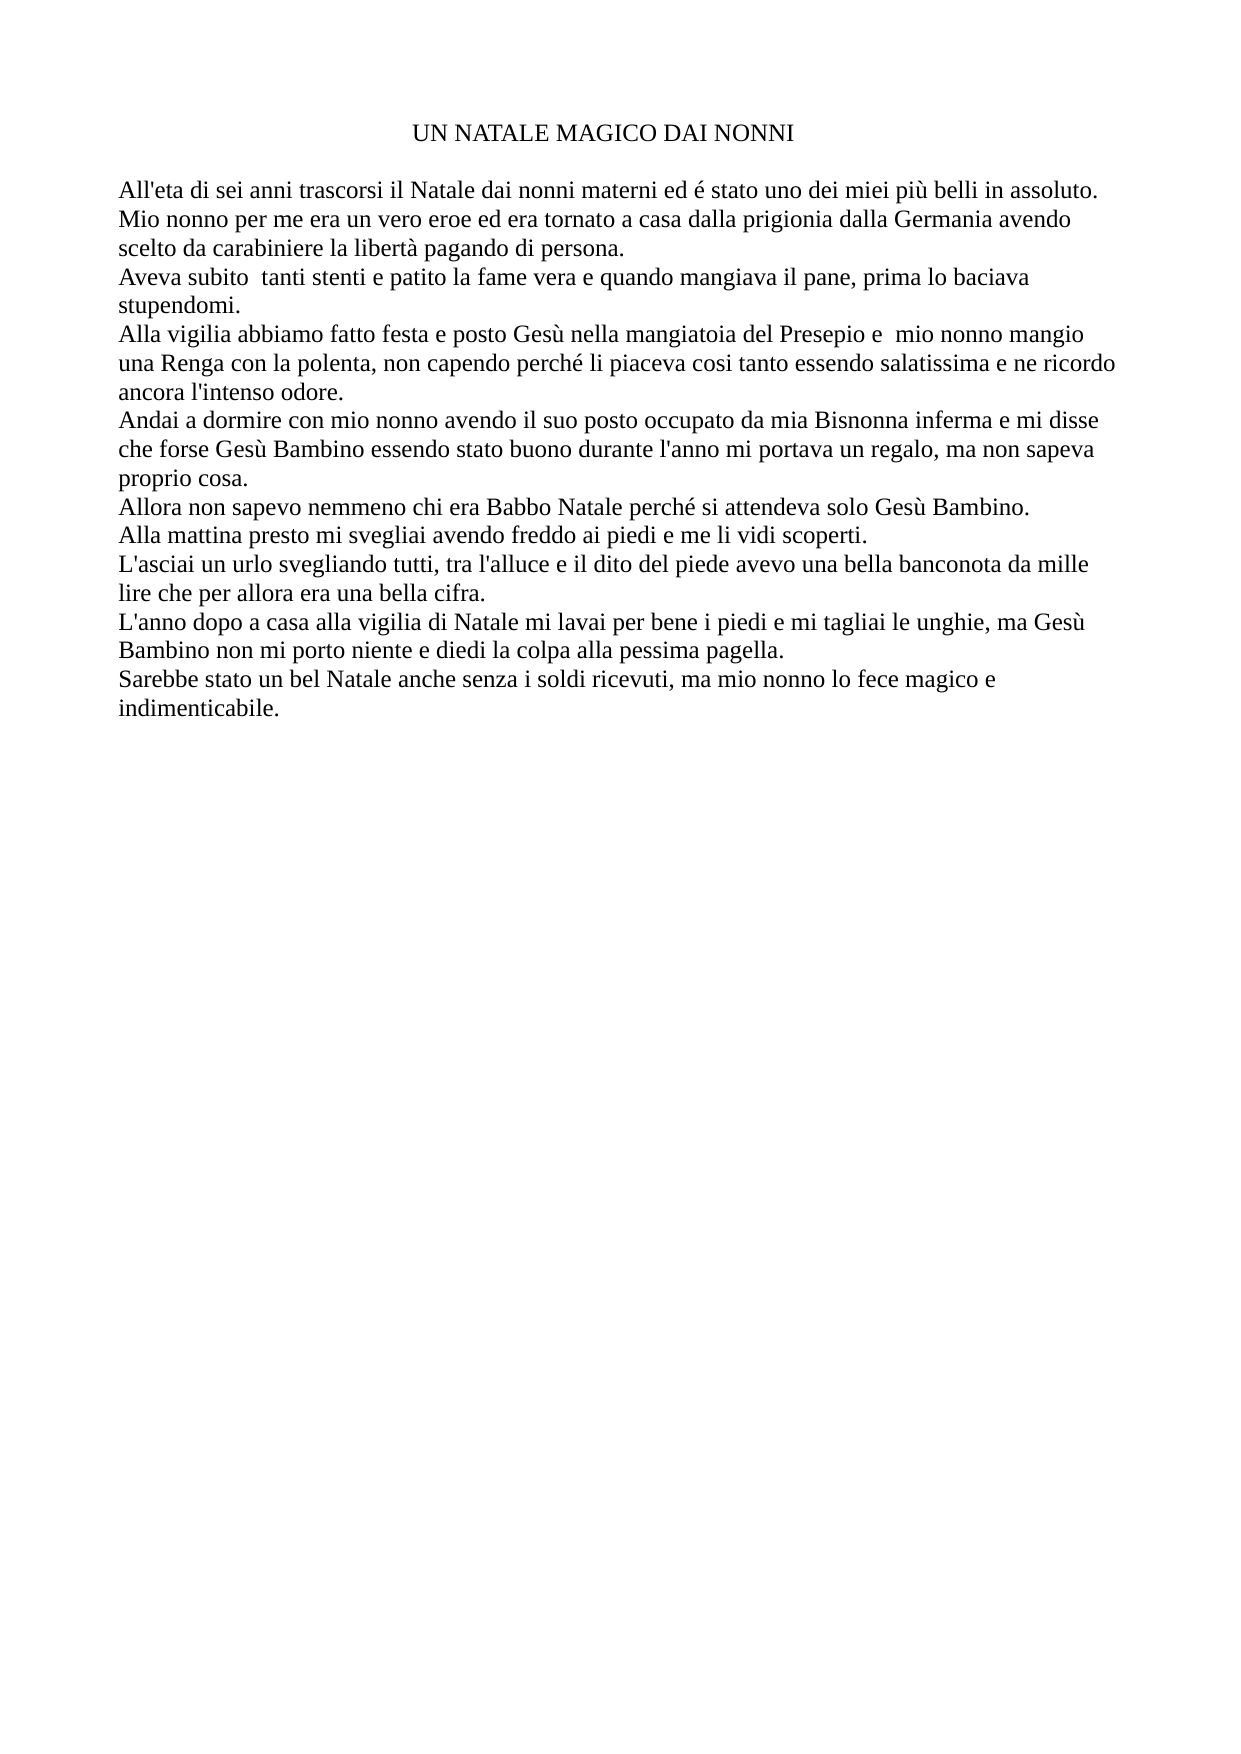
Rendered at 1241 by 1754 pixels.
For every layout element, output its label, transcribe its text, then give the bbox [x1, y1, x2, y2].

text Andai a dormire con mio nonno avendo il suo posto occupato da mia Bisnonna inferma e mi disse che forse Gesù Bambino essendo stato buono durante l'anno mi portava un regalo, ma non sapeva proprio cosa. [118, 406, 1122, 492]
text L'asciai un urlo svegliando tutti, tra l'alluce e il dito del piede avevo una bella banconota da mille lire che per allora era una bella cifra. [118, 549, 1122, 607]
text Alla mattina presto mi svegliai avendo freddo ai piedi e me li vidi scoperti. [118, 521, 1122, 549]
text Aveva subito tanti stenti e patito la fame vera e quando mangiava il pane, prima lo baciava stupendomi. [118, 262, 1122, 319]
text Mio nonno per me era un vero eroe ed era tornato a casa dalla prigionia dalla Germania avendo scelto da carabiniere la libertà pagando di persona. [118, 204, 1122, 262]
text L'anno dopo a casa alla vigilia di Natale mi lavai per bene i piedi e mi tagliai le unghie, ma Gesù Bambino non mi porto niente e diedi la colpa alla pessima pagella. [118, 607, 1122, 664]
text Alla vigilia abbiamo fatto festa e posto Gesù nella mangiatoia del Presepio e mio nonno mangio una Renga con la polenta, non capendo perché li piaceva cosi tanto essendo salatissima e ne ricordo ancora l'intenso odore. [118, 319, 1122, 406]
text Sarebbe stato un bel Natale anche senza i soldi ricevuti, ma mio nonno lo fece magico e indimenticabile. [118, 664, 1122, 722]
text UN NATALE MAGICO DAI NONNI [118, 118, 1122, 147]
text Allora non sapevo nemmeno chi era Babbo Natale perché si attendeva solo Gesù Bambino. [118, 492, 1122, 521]
text All'eta di sei anni trascorsi il Natale dai nonni materni ed é stato uno dei miei più belli in assoluto. [118, 176, 1122, 204]
